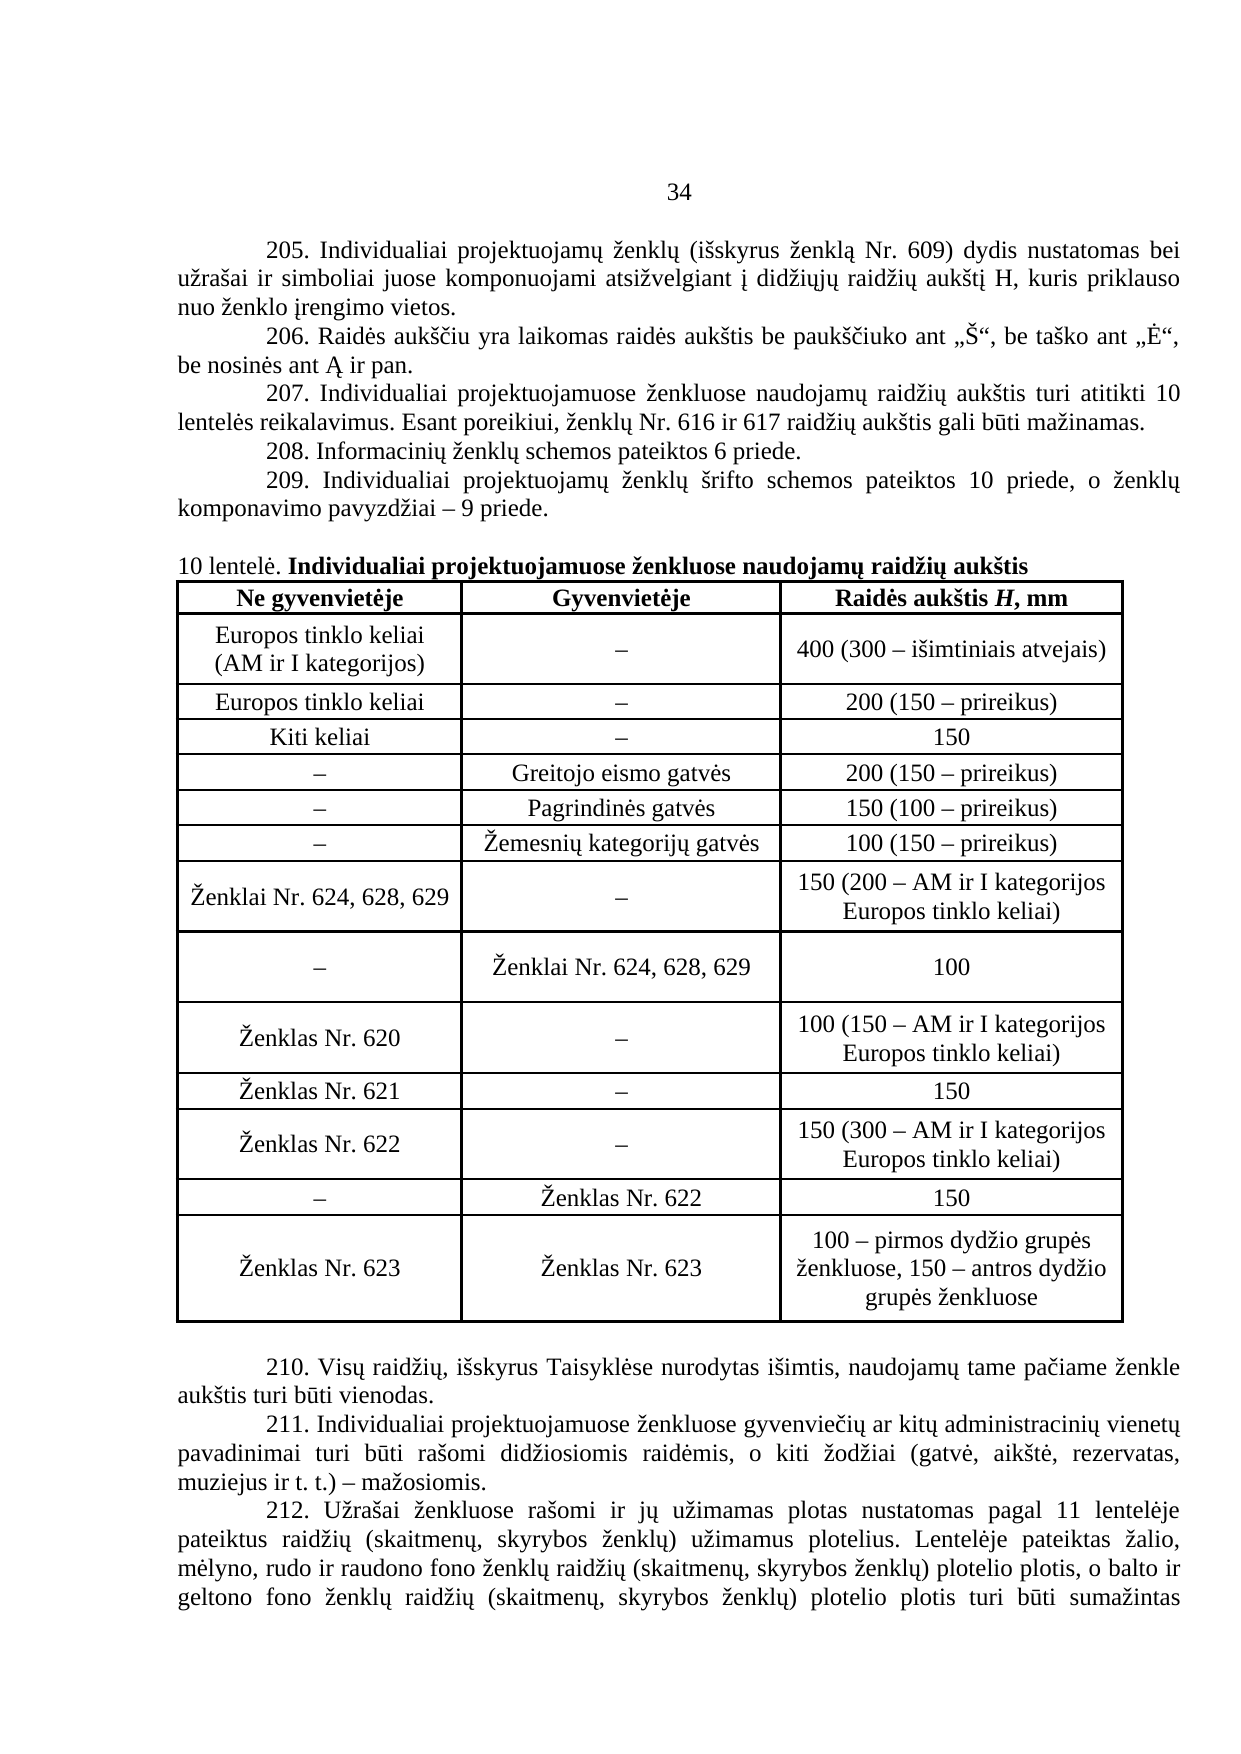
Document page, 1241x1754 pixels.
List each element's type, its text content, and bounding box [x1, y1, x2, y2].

table_cell – [463, 615, 779, 682]
table_cell – [179, 755, 460, 789]
text 207. Individualiai projektuojamuose ženkluose naudojamų raidžių aukštis turi atitikti 10 lentelės reikalavimus. Esant poreikiui, ženklų Nr. 616 ir 617 raidžių aukštis gali būti mažinamas. [177, 378, 1181, 436]
table_cell 100 – pirmos dydžio grupės ženkluose, 150 – antros dydžio grupės ženkluose [782, 1216, 1121, 1320]
text 208. Informacinių ženklų schemos pateiktos 6 priede. [177, 436, 1181, 465]
table_cell Greitojo eismo gatvės [463, 755, 779, 789]
text 212. Užrašai ženkluose rašomi ir jų užimamas plotas nustatomas pagal 11 lentelėje pateiktus raidžių (skaitmenų, skyrybos ženklų) užimamus plotelius. Lentelėje pateiktas žalio, mėlyno, rudo ir raudono fono ženklų raidžių (skaitmenų, skyrybos ženklų) plotelio plotis, o balto ir geltono fono ženklų raidžių (skaitmenų, skyrybos ženklų) plotelio plotis turi būti sumažintas [177, 1496, 1181, 1611]
table_cell – [463, 1110, 779, 1178]
table_cell – [463, 720, 779, 753]
table_cell Ženklas Nr. 623 [179, 1216, 460, 1320]
table_cell 100 (150 – AM ir I kategorijos Europos tinklo keliai) [782, 1003, 1121, 1072]
table_cell Ženklas Nr. 623 [463, 1216, 779, 1320]
table_cell 100 [782, 933, 1121, 1001]
table_cell 200 (150 – prireikus) [782, 685, 1121, 718]
text 205. Individualiai projektuojamų ženklų (išskyrus ženklą Nr. 609) dydis nustatomas bei užrašai ir simboliai juose komponuojami atsižvelgiant į didžiųjų raidžių aukštį H, kuris priklauso nuo ženklo įrengimo vietos. [177, 235, 1181, 321]
table_cell Europos tinklo keliai (AM ir I kategorijos) [179, 615, 460, 682]
table_cell Ženklai Nr. 624, 628, 629 [463, 933, 779, 1001]
text 210. Visų raidžių, išskyrus Taisyklėse nurodytas išimtis, naudojamų tame pačiame ženkle aukštis turi būti vienodas. [177, 1352, 1181, 1409]
table_cell – [179, 933, 460, 1001]
text 211. Individualiai projektuojamuose ženkluose gyvenviečių ar kitų administracinių vienetų pavadinimai turi būti rašomi didžiosiomis raidėmis, o kiti žodžiai (gatvė, aikštė, rezervatas, muziejus ir t. t.) – mažosiomis. [177, 1409, 1181, 1496]
table_cell 150 [782, 720, 1121, 753]
table_cell 150 [782, 1074, 1121, 1107]
table_cell 150 (100 – prireikus) [782, 791, 1121, 824]
table_cell – [463, 862, 779, 930]
table_header Ne gyvenvietėje [179, 583, 460, 612]
table_header Gyvenvietėje [463, 583, 779, 612]
table_cell 100 (150 – prireikus) [782, 826, 1121, 859]
table_cell Ženklas Nr. 622 [179, 1110, 460, 1178]
table_cell – [463, 1074, 779, 1107]
text 206. Raidės aukščiu yra laikomas raidės aukštis be paukščiuko ant „Š“, be taško ant „Ė“, be nosinės ant Ą ir pan. [177, 321, 1181, 378]
table_cell Pagrindinės gatvės [463, 791, 779, 824]
text 10 lentelė. Individualiai projektuojamuose ženkluose naudojamų raidžių aukštis [177, 551, 1181, 580]
table_cell 200 (150 – prireikus) [782, 755, 1121, 789]
table_cell 150 [782, 1180, 1121, 1214]
table_cell Ženklai Nr. 624, 628, 629 [179, 862, 460, 930]
table_cell Kiti keliai [179, 720, 460, 753]
table_cell Žemesnių kategorijų gatvės [463, 826, 779, 859]
table_header Raidės aukštis H, mm [782, 583, 1121, 612]
table_cell 400 (300 – išimtiniais atvejais) [782, 615, 1121, 682]
table_cell Ženklas Nr. 622 [463, 1180, 779, 1214]
table_cell – [179, 1180, 460, 1214]
table_cell Ženklas Nr. 620 [179, 1003, 460, 1072]
table_cell 150 (200 – AM ir I kategorijos Europos tinklo keliai) [782, 862, 1121, 930]
table_cell – [463, 685, 779, 718]
table_cell – [179, 791, 460, 824]
table_cell – [463, 1003, 779, 1072]
text 209. Individualiai projektuojamų ženklų šrifto schemos pateiktos 10 priede, o ženklų komponavimo pavyzdžiai – 9 priede. [177, 465, 1181, 522]
table_cell Europos tinklo keliai [179, 685, 460, 718]
table_cell – [179, 826, 460, 859]
table_cell Ženklas Nr. 621 [179, 1074, 460, 1107]
table_cell 150 (300 – AM ir I kategorijos Europos tinklo keliai) [782, 1110, 1121, 1178]
